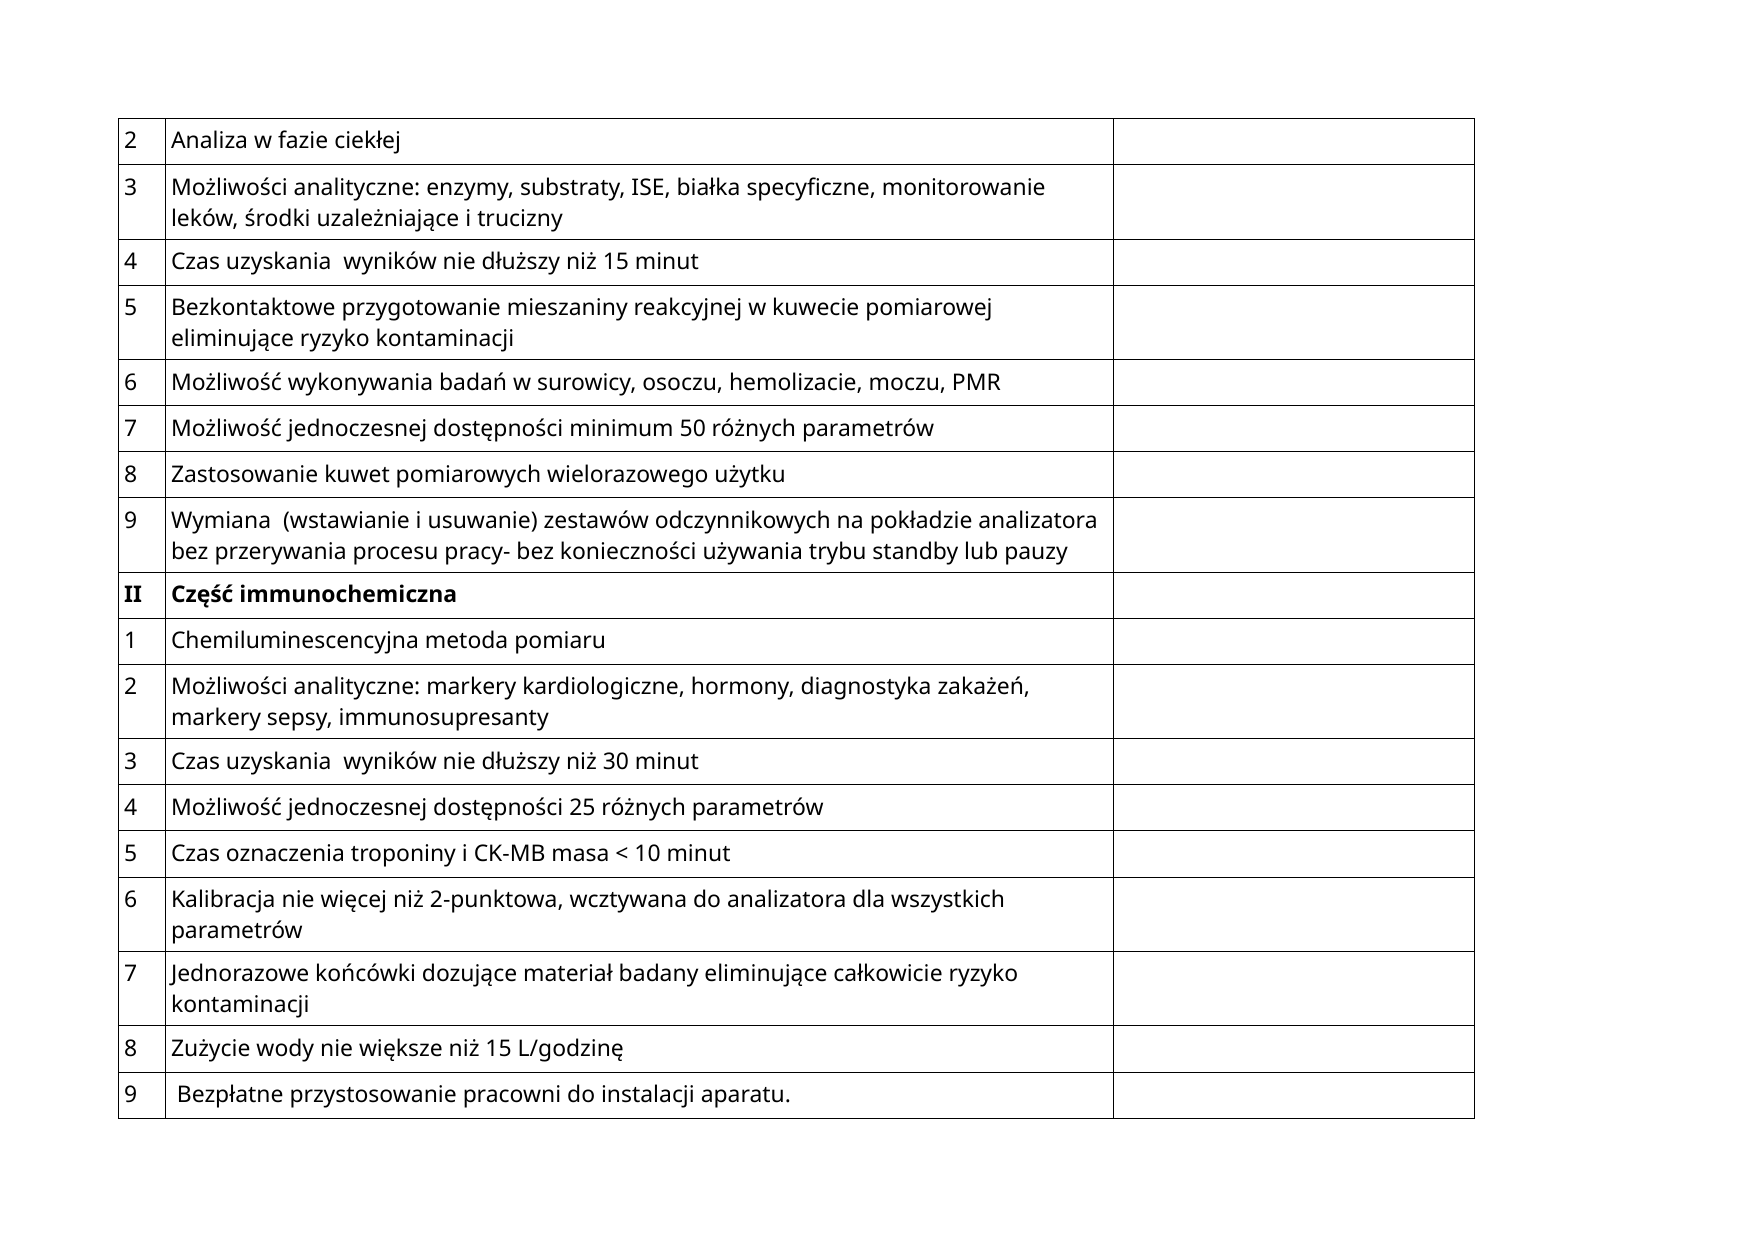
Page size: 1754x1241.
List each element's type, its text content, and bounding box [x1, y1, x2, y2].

table_cell 8 [119, 452, 165, 497]
table_cell [1114, 286, 1474, 359]
table_cell 8 [119, 1026, 165, 1071]
table_cell 2 [119, 119, 165, 164]
table_cell Kalibracja nie więcej niż 2-punktowa, wcztywana do analizatora dla wszystkich parametrów [166, 878, 1113, 951]
table_cell Zastosowanie kuwet pomiarowych wielorazowego użytku [166, 452, 1113, 497]
table_cell Czas oznaczenia troponiny i CK-MB masa < 10 minut [166, 831, 1113, 876]
table_cell 9 [119, 498, 165, 572]
table_cell [1114, 165, 1474, 239]
table_cell Bezpłatne przystosowanie pracowni do instalacji aparatu. [166, 1073, 1113, 1117]
table_cell [1114, 739, 1474, 784]
table_cell [1114, 831, 1474, 876]
table_cell Jednorazowe końcówki dozujące materiał badany eliminujące całkowicie ryzyko kontaminacji [166, 952, 1113, 1025]
table_cell 5 [119, 286, 165, 359]
table_cell [1114, 406, 1474, 451]
table_cell [1114, 240, 1474, 285]
table_cell 3 [119, 739, 165, 784]
table_cell Część immunochemiczna [166, 573, 1113, 618]
table_cell Czas uzyskania wyników nie dłuższy niż 30 minut [166, 739, 1113, 784]
table_cell Możliwość wykonywania badań w surowicy, osoczu, hemolizacie, moczu, PMR [166, 360, 1113, 405]
table_cell [1114, 360, 1474, 405]
table_cell 9 [119, 1073, 165, 1117]
table_cell 3 [119, 165, 165, 239]
table_cell Wymiana (wstawianie i usuwanie) zestawów odczynnikowych na pokładzie analizatora bez przerywania procesu pracy- bez konieczności używania trybu standby lub pauzy [166, 498, 1113, 572]
table_cell Możliwość jednoczesnej dostępności minimum 50 różnych parametrów [166, 406, 1113, 451]
table_cell 7 [119, 406, 165, 451]
table_cell 1 [119, 619, 165, 664]
table_cell Chemiluminescencyjna metoda pomiaru [166, 619, 1113, 664]
table_cell 6 [119, 878, 165, 951]
table_cell [1114, 785, 1474, 830]
table_cell [1114, 119, 1474, 164]
table_cell II [119, 573, 165, 618]
table_cell [1114, 1073, 1474, 1117]
table_cell Zużycie wody nie większe niż 15 L/godzinę [166, 1026, 1113, 1071]
table_cell [1114, 498, 1474, 572]
table_cell 2 [119, 665, 165, 738]
table_cell Czas uzyskania wyników nie dłuższy niż 15 minut [166, 240, 1113, 285]
table_cell Analiza w fazie ciekłej [166, 119, 1113, 164]
table_cell [1114, 665, 1474, 738]
table_cell [1114, 573, 1474, 618]
table_cell [1114, 619, 1474, 664]
table_cell [1114, 952, 1474, 1025]
table_cell Możliwości analityczne: markery kardiologiczne, hormony, diagnostyka zakażeń, markery sepsy, immunosupresanty [166, 665, 1113, 738]
table_cell Możliwość jednoczesnej dostępności 25 różnych parametrów [166, 785, 1113, 830]
table_cell [1114, 878, 1474, 951]
table_cell 5 [119, 831, 165, 876]
table_cell 6 [119, 360, 165, 405]
table_cell Możliwości analityczne: enzymy, substraty, ISE, białka specyficzne, monitorowanie leków, środki uzależniające i trucizny [166, 165, 1113, 239]
table_cell Bezkontaktowe przygotowanie mieszaniny reakcyjnej w kuwecie pomiarowej eliminujące ryzyko kontaminacji [166, 286, 1113, 359]
table_cell 4 [119, 785, 165, 830]
table_cell 7 [119, 952, 165, 1025]
table_cell [1114, 452, 1474, 497]
table_cell [1114, 1026, 1474, 1071]
table_cell 4 [119, 240, 165, 285]
